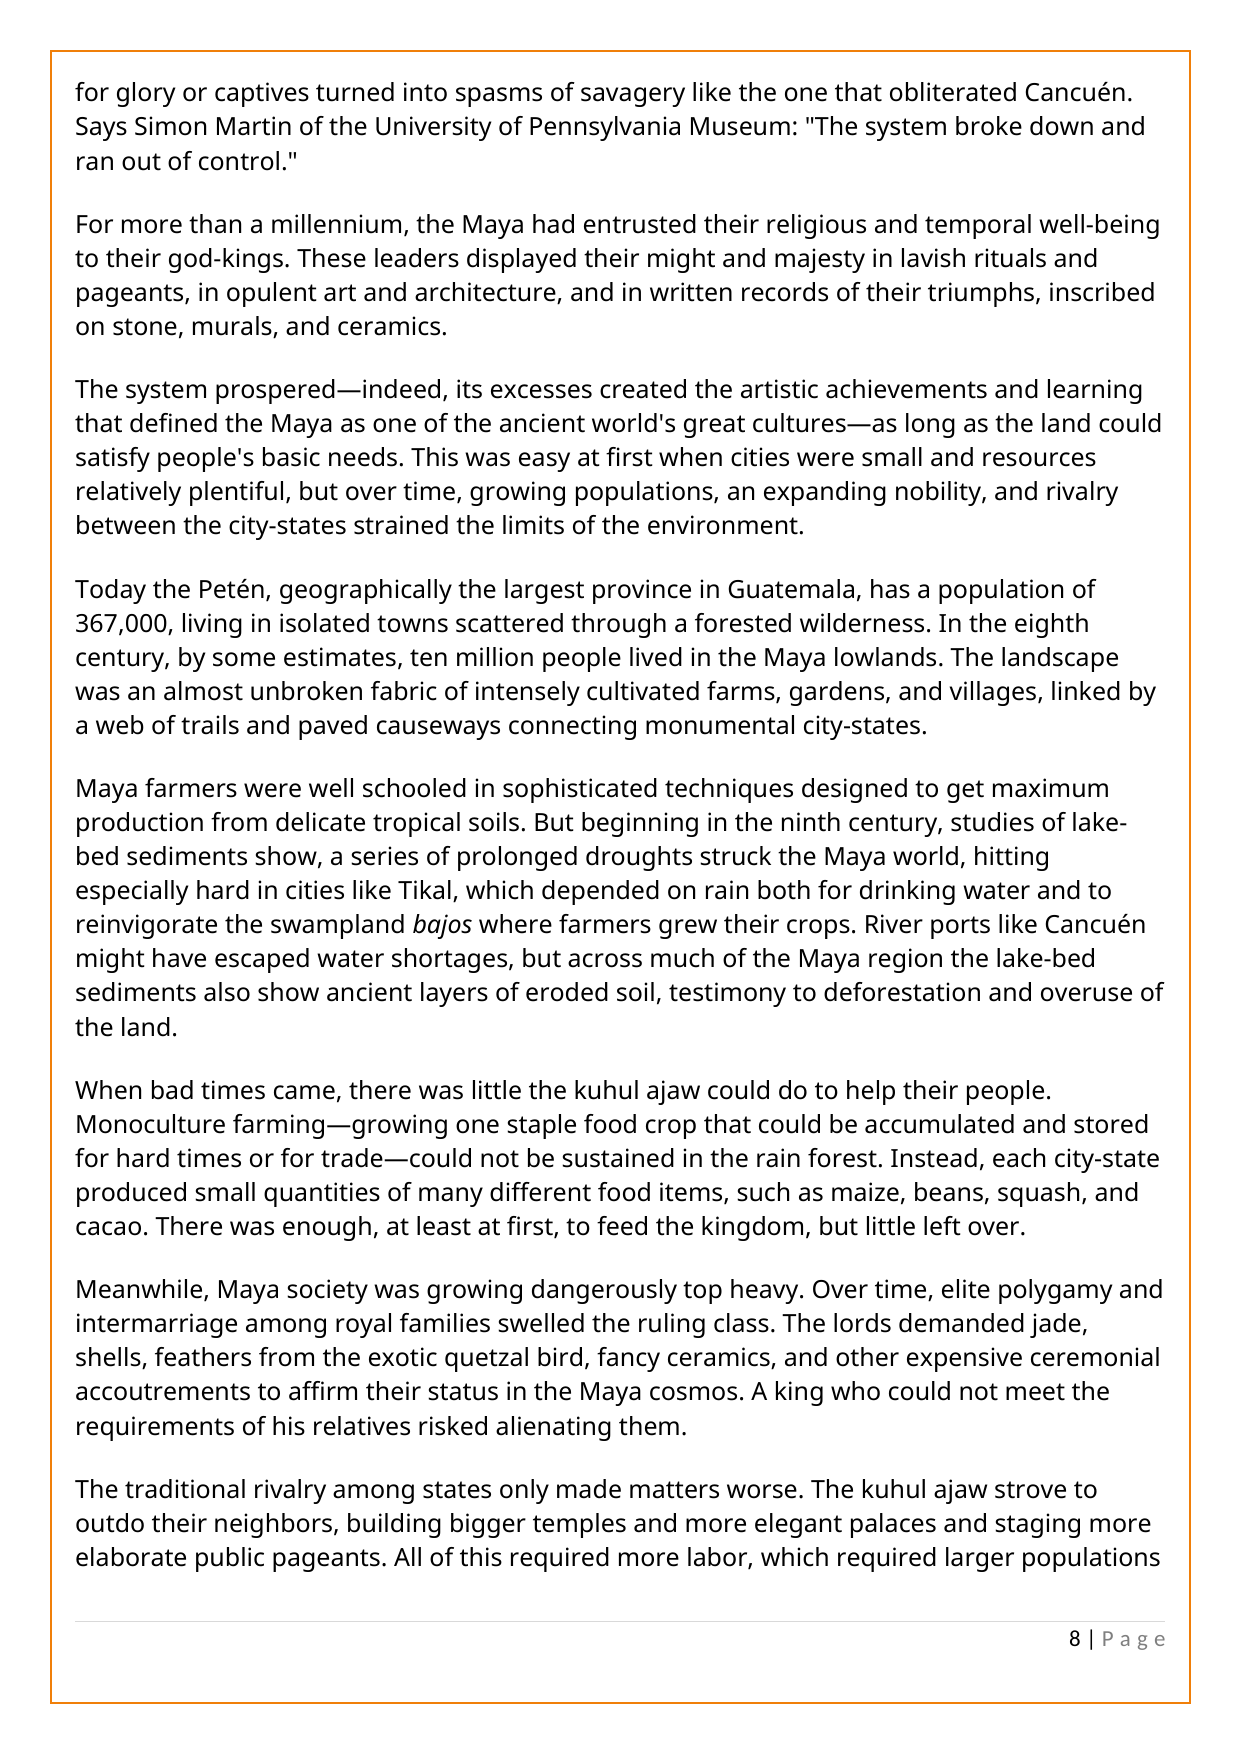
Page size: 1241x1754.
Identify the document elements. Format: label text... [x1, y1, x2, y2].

text Meanwhile, Maya society was growing dangerously top heavy. Over time, elite polygamy and intermarriage among royal families swelled the ruling class. The lords demanded jade, shells, feathers from the exotic quetzal bird, fancy ceramics, and other expensive ceremonial accoutrements to affirm their status in the Maya cosmos. A king who could not meet the requirements of his relatives risked alienating them. [75, 1272, 1165, 1442]
text for glory or captives turned into spasms of savagery like the one that obliterated Cancuén. Says Simon Martin of the University of Pennsylvania Museum: "The system broke down and ran out of control." [75, 75, 1165, 177]
text Today the Petén, geographically the largest province in Guatemala, has a population of 367,000, living in isolated towns scattered through a forested wilderness. In the eighth century, by some estimates, ten million people lived in the Maya lowlands. The landscape was an almost unbroken fabric of intensely cultivated farms, gardens, and villages, linked by a web of trails and paved causeways connecting monumental city-states. [75, 571, 1165, 742]
text Maya farmers were well schooled in sophisticated techniques designed to get maximum production from delicate tropical soils. But beginning in the ninth century, studies of lake-bed sediments show, a series of prolonged droughts struck the Maya world, hitting especially hard in cities like Tikal, which depended on rain both for drinking water and to reinvigorate the swampland bajos where farmers grew their crops. River ports like Cancuén might have escaped water shortages, but across much of the Maya region the lake-bed sediments also show ancient layers of eroded soil, testimony to deforestation and overuse of the land. [75, 771, 1165, 1043]
text The traditional rivalry among states only made matters worse. The kuhul ajaw strove to outdo their neighbors, building bigger temples and more elegant palaces and staging more elaborate public pageants. All of this required more labor, which required larger populations [75, 1471, 1165, 1573]
text When bad times came, there was little the kuhul ajaw could do to help their people. Monoculture farming—growing one staple food crop that could be accumulated and stored for hard times or for trade—could not be sustained in the rain forest. Instead, each city-state produced small quantities of many different food items, such as maize, beans, squash, and cacao. There was enough, at least at first, to feed the kingdom, but little left over. [75, 1072, 1165, 1243]
text The system prospered—indeed, its excesses created the artistic achievements and learning that defined the Maya as one of the ancient world's great cultures—as long as the land could satisfy people's basic needs. This was easy at first when cities were small and resources relatively plentiful, but over time, growing populations, an expanding nobility, and rivalry between the city-states strained the limits of the environment. [75, 372, 1165, 542]
text For more than a millennium, the Maya had entrusted their religious and temporal well-being to their god-kings. These leaders displayed their might and majesty in lavish rituals and pageants, in opulent art and architecture, and in written records of their triumphs, inscribed on stone, murals, and ceramics. [75, 206, 1165, 343]
